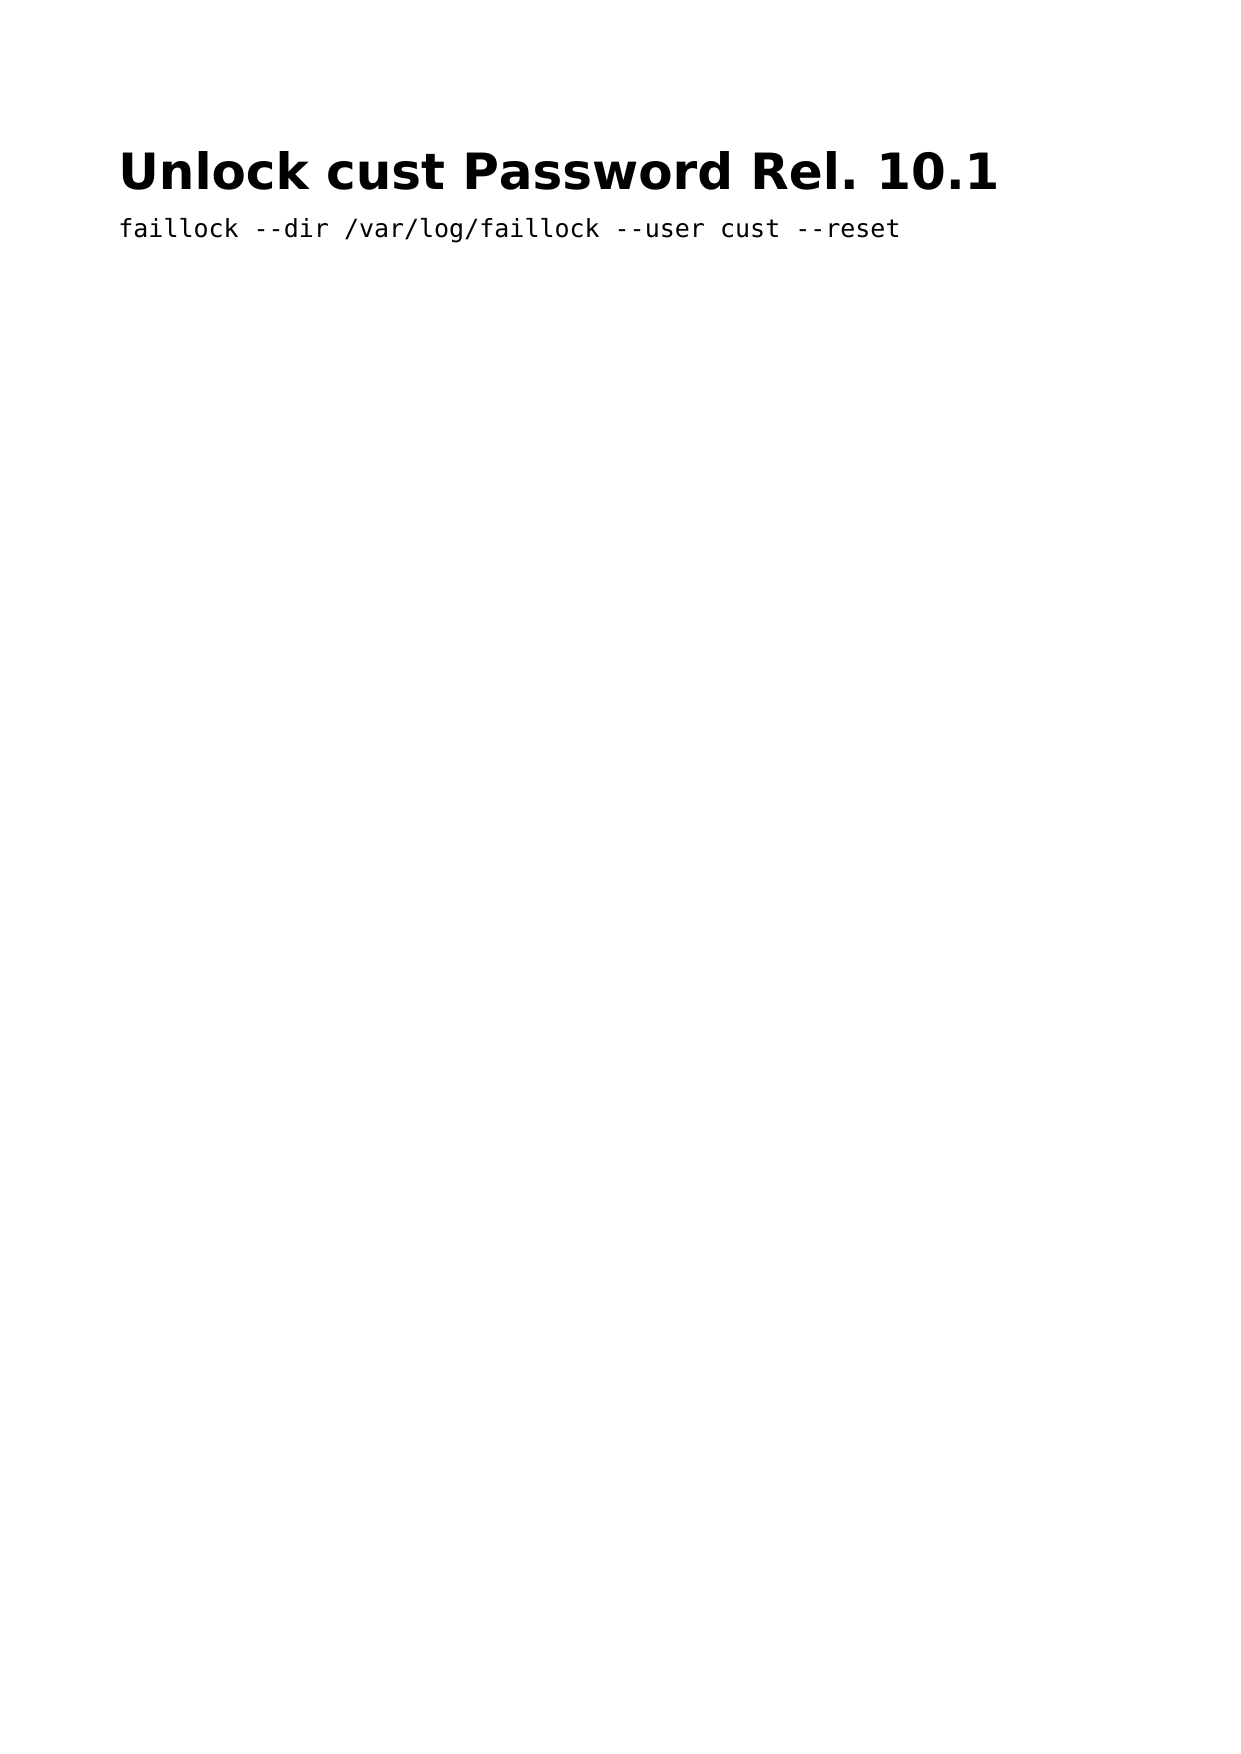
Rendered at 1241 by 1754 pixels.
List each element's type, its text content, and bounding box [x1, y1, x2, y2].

text faillock --dir /var/log/faillock --user cust --reset [118, 214, 1122, 243]
subtitle Unlock cust Password Rel. 10.1 [118, 143, 1122, 201]
